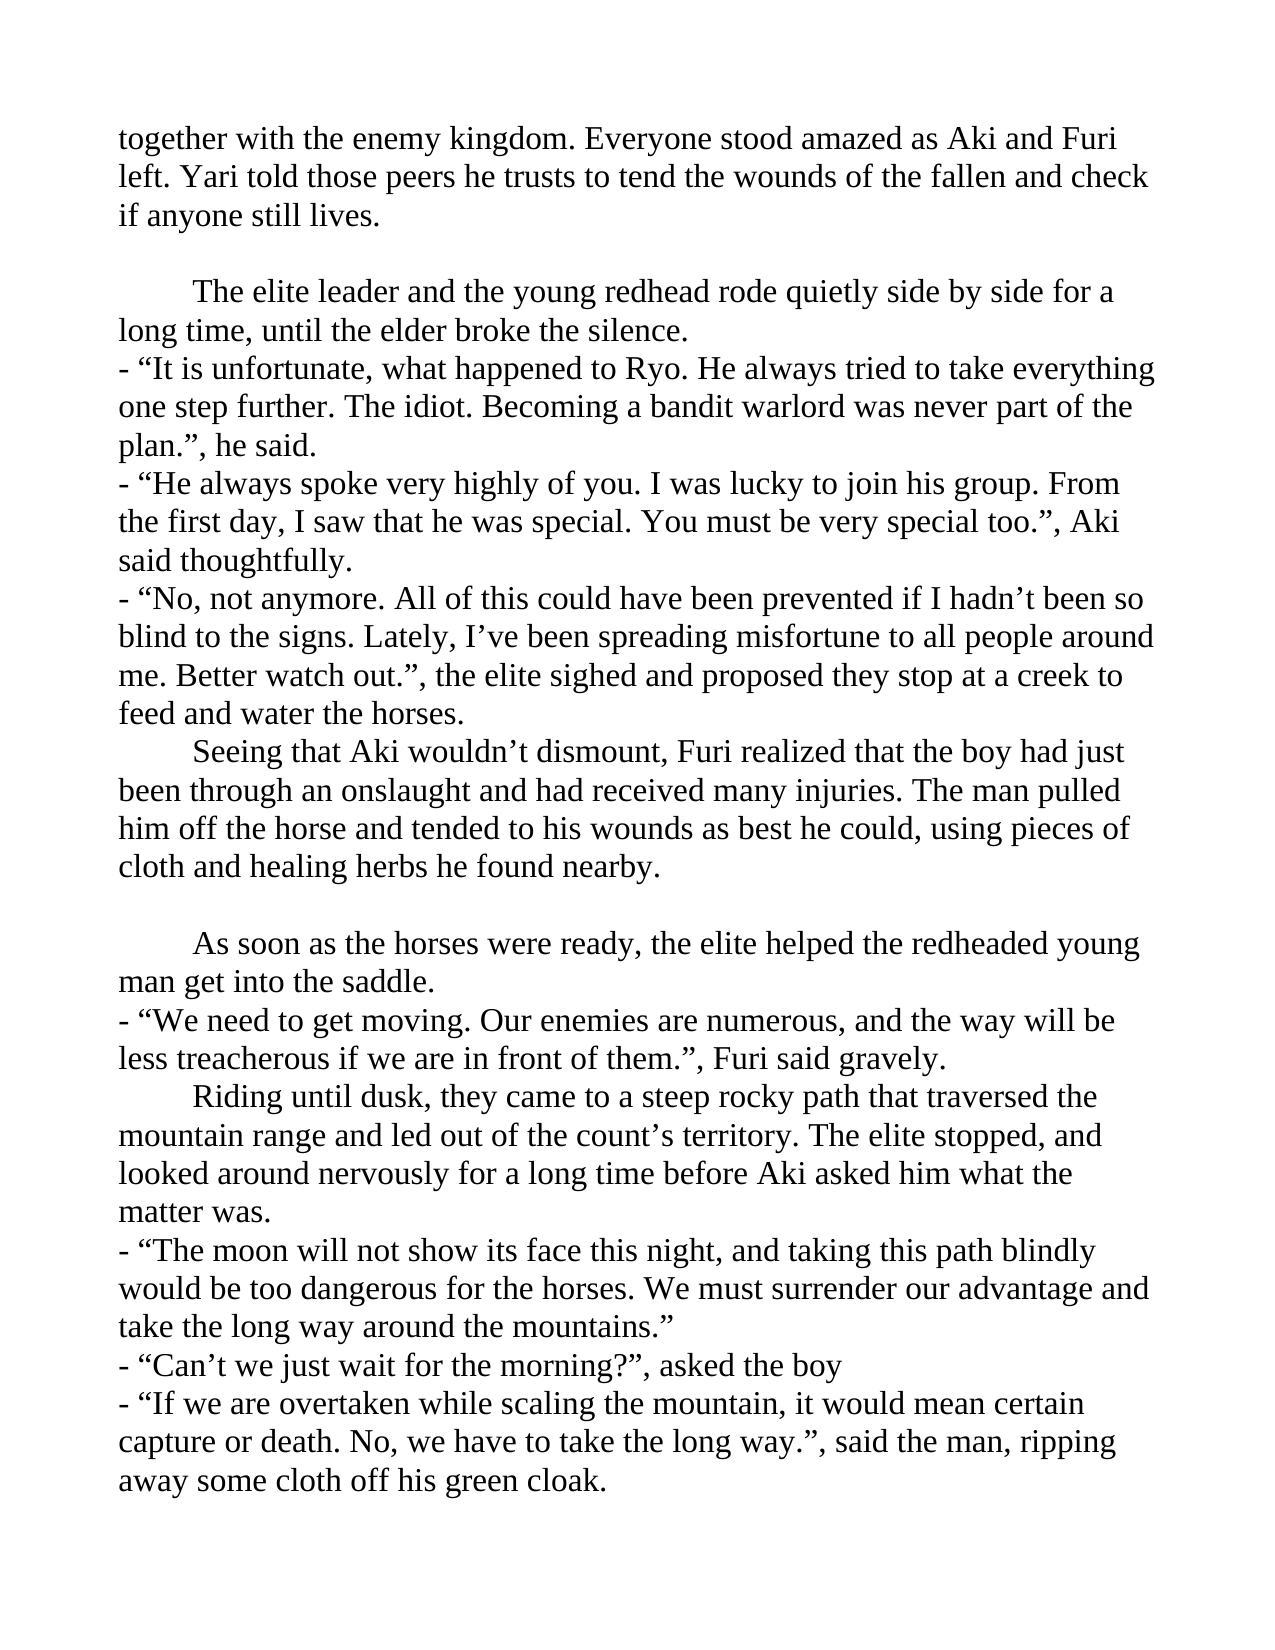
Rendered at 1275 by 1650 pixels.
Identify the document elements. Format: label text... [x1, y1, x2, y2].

text together with the enemy kingdom. Everyone stood amazed as Aki and Furi left. Yari told those peers he trusts to tend the wounds of the fallen and check if anyone still lives. [118, 118, 1157, 233]
text As soon as the horses were ready, the elite helped the redheaded young man get into the saddle. [118, 923, 1157, 1000]
text - “We need to get moving. Our enemies are numerous, and the way will be less treacherous if we are in front of them.”, Furi said gravely. [118, 1000, 1157, 1076]
text - “If we are overtaken while scaling the mountain, it would mean certain capture or death. No, we have to take the long way.”, said the man, ripping away some cloth off his green cloak. [118, 1383, 1157, 1498]
text - “It is unfortunate, what happened to Ryo. He always tried to take everything one step further. The idiot. Becoming a bandit warlord was never part of the plan.”, he said. [118, 348, 1157, 463]
text - “Can’t we just wait for the morning?”, asked the boy [118, 1345, 1157, 1383]
text Seeing that Aki wouldn’t dismount, Furi realized that the boy had just been through an onslaught and had received many injuries. The man pulled him off the horse and tended to his wounds as best he could, using pieces of cloth and healing herbs he found nearby. [118, 731, 1157, 885]
text - “No, not anymore. All of this could have been prevented if I hadn’t been so blind to the signs. Lately, I’ve been spreading misfortune to all people around me. Better watch out.”, the elite sighed and proposed they stop at a creek to feed and water the horses. [118, 578, 1157, 731]
text - “He always spoke very highly of you. I was lucky to join his group. From the first day, I saw that he was special. You must be very special too.”, Aki said thoughtfully. [118, 463, 1157, 578]
text Riding until dusk, they came to a steep rocky path that traversed the mountain range and led out of the count’s territory. The elite stopped, and looked around nervously for a long time before Aki asked him what the matter was. [118, 1076, 1157, 1230]
text - “The moon will not show its face this night, and taking this path blindly would be too dangerous for the horses. We must surrender our advantage and take the long way around the mountains.” [118, 1230, 1157, 1345]
text The elite leader and the young redhead rode quietly side by side for a long time, until the elder broke the silence. [118, 271, 1157, 348]
